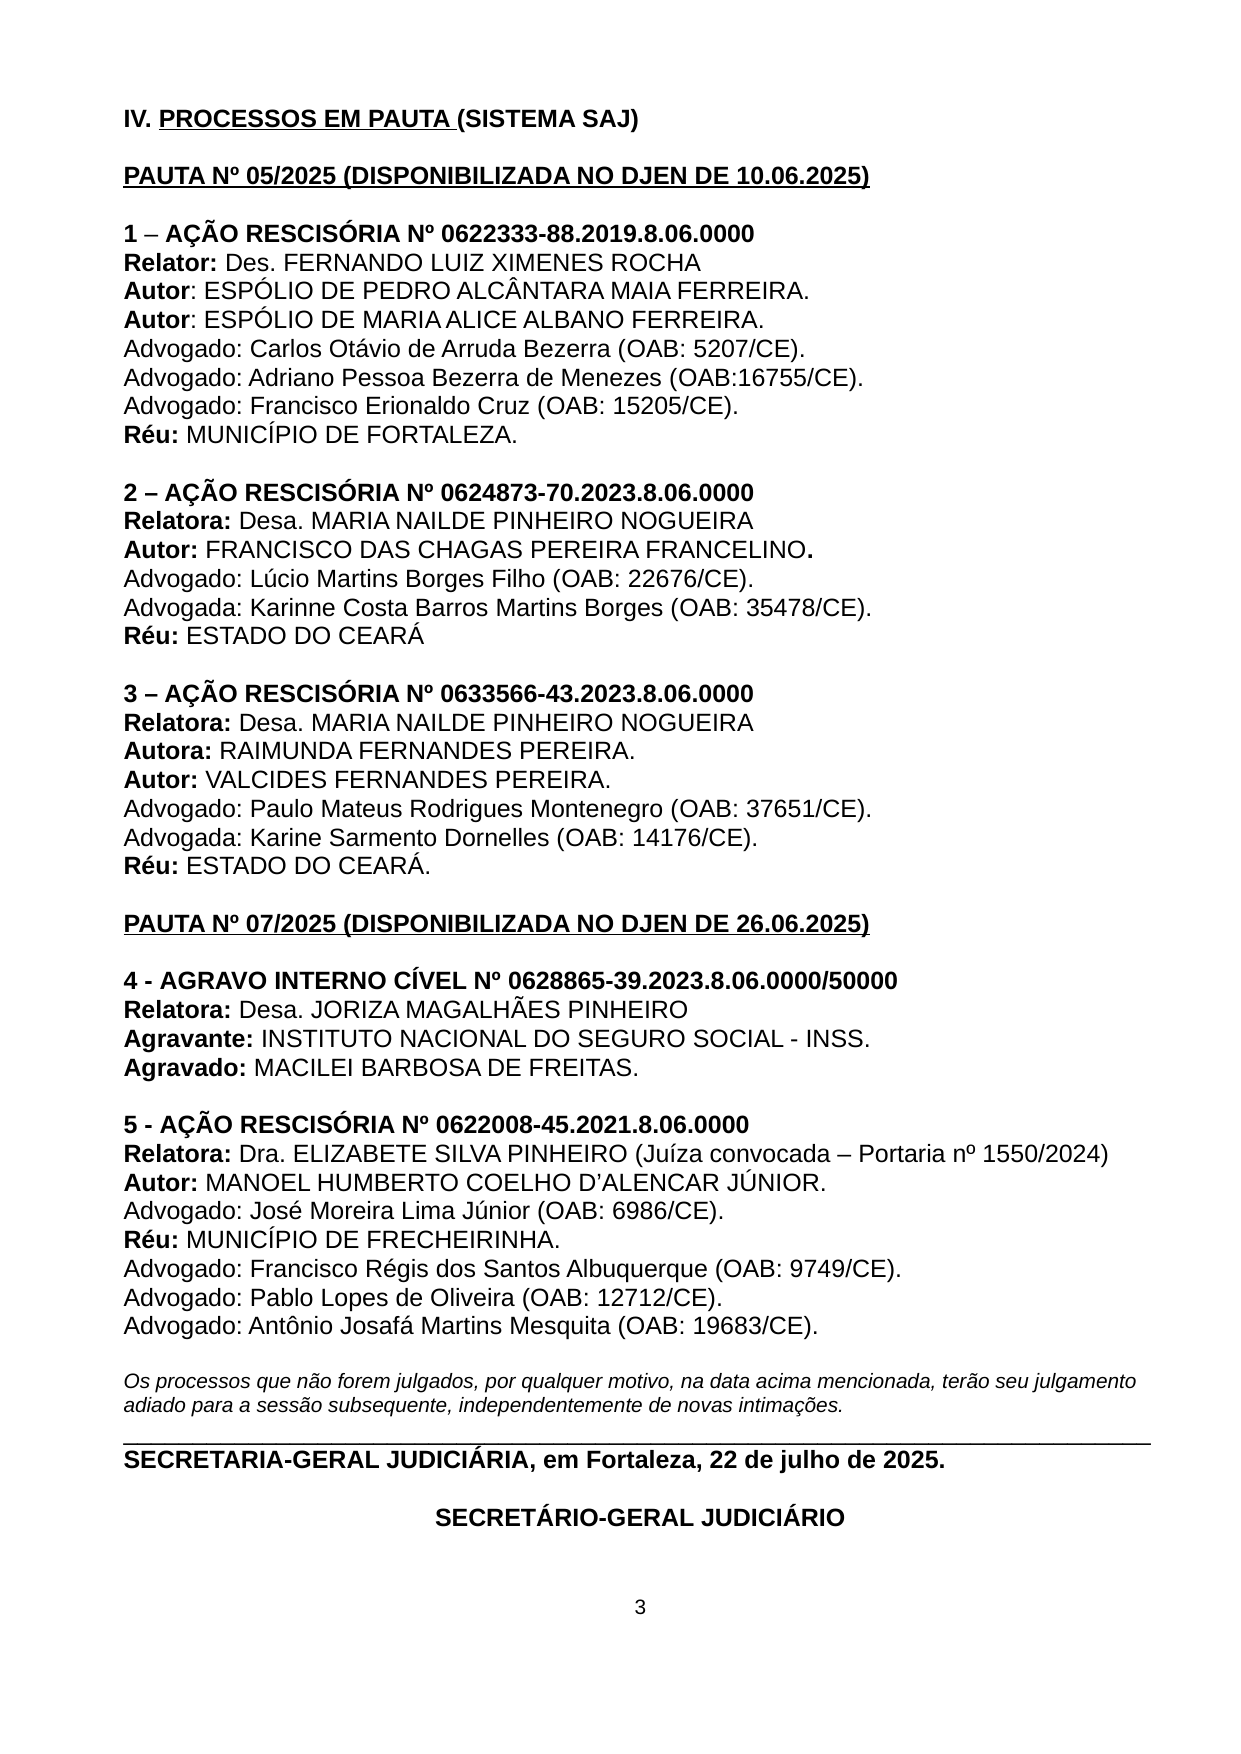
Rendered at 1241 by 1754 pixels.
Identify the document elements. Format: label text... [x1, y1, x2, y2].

text Autor: FRANCISCO DAS CHAGAS PEREIRA FRANCELINO. [123, 535, 1157, 564]
text Advogado: Paulo Mateus Rodrigues Montenegro (OAB: 37651/CE). [123, 794, 1157, 822]
text Advogada: Karine Sarmento Dornelles (OAB: 14176/CE). [123, 822, 1157, 851]
text PAUTA Nº 05/2025 (DISPONIBILIZADA NO DJEN DE 10.06.2025) [123, 161, 1157, 190]
text Réu: ESTADO DO CEARÁ. [123, 851, 1157, 880]
text Relatora: Dra. ELIZABETE SILVA PINHEIRO (Juíza convocada – Portaria nº 1550/2024) [123, 1139, 1157, 1167]
text PAUTA Nº 07/2025 (DISPONIBILIZADA NO DJEN DE 26.06.2025) [123, 909, 1157, 937]
text Advogado: Francisco Erionaldo Cruz (OAB: 15205/CE). [123, 391, 1157, 420]
text Advogado: Carlos Otávio de Arruda Bezerra (OAB: 5207/CE). [123, 334, 1157, 362]
text Autor: ESPÓLIO DE MARIA ALICE ALBANO FERREIRA. [123, 305, 1157, 334]
text Agravado: MACILEI BARBOSA DE FREITAS. [123, 1052, 1157, 1081]
text Advogado: Francisco Régis dos Santos Albuquerque (OAB: 9749/CE). [123, 1254, 1157, 1282]
text 1 – AÇÃO RESCISÓRIA Nº 0622333-88.2019.8.06.0000 [123, 219, 1157, 247]
text 3 – AÇÃO RESCISÓRIA Nº 0633566-43.2023.8.06.0000 [123, 679, 1157, 707]
text IV. PROCESSOS EM PAUTA (SISTEMA SAJ) [123, 104, 1157, 132]
text Advogado: Lúcio Martins Borges Filho (OAB: 22676/CE). [123, 564, 1157, 592]
text Advogado: José Moreira Lima Júnior (OAB: 6986/CE). [123, 1196, 1157, 1225]
text Advogado: Adriano Pessoa Bezerra de Menezes (OAB:16755/CE). [123, 362, 1157, 391]
text __________________________________________________________________________ [123, 1417, 1157, 1445]
text Os processos que não forem julgados, por qualquer motivo, na data acima mencionada, terão seu julgamento adiado para a sessão subsequente, independentemente de novas intimações. [123, 1369, 1157, 1417]
text SECRETARIA-GERAL JUDICIÁRIA, em Fortaleza, 22 de julho de 2025. [123, 1445, 1157, 1474]
text Réu: MUNICÍPIO DE FORTALEZA. [123, 420, 1157, 449]
text Autor: ESPÓLIO DE PEDRO ALCÂNTARA MAIA FERREIRA. [123, 276, 1157, 305]
text Advogado: Antônio Josafá Martins Mesquita (OAB: 19683/CE). [123, 1311, 1157, 1340]
text 4 - AGRAVO INTERNO CÍVEL Nº 0628865-39.2023.8.06.0000/50000 [123, 966, 1157, 995]
text Autora: RAIMUNDA FERNANDES PEREIRA. [123, 736, 1157, 765]
text 5 - AÇÃO RESCISÓRIA Nº 0622008-45.2021.8.06.0000 [123, 1110, 1157, 1139]
text Relator: Des. FERNANDO LUIZ XIMENES ROCHA [123, 247, 1157, 276]
text Relatora: Desa. JORIZA MAGALHÃES PINHEIRO [123, 995, 1157, 1024]
text Advogado: Pablo Lopes de Oliveira (OAB: 12712/CE). [123, 1282, 1157, 1311]
text Réu: MUNICÍPIO DE FRECHEIRINHA. [123, 1225, 1157, 1254]
text Autor: VALCIDES FERNANDES PEREIRA. [123, 765, 1157, 794]
text Agravante: INSTITUTO NACIONAL DO SEGURO SOCIAL - INSS. [123, 1024, 1157, 1052]
text Autor: MANOEL HUMBERTO COELHO D’ALENCAR JÚNIOR. [123, 1167, 1157, 1196]
text Advogada: Karinne Costa Barros Martins Borges (OAB: 35478/CE). [123, 592, 1157, 621]
text Relatora: Desa. MARIA NAILDE PINHEIRO NOGUEIRA [123, 506, 1157, 535]
text Relatora: Desa. MARIA NAILDE PINHEIRO NOGUEIRA [123, 707, 1157, 736]
text SECRETÁRIO-GERAL JUDICIÁRIO [123, 1503, 1157, 1532]
text Réu: ESTADO DO CEARÁ [123, 621, 1157, 650]
text 2 – AÇÃO RESCISÓRIA Nº 0624873-70.2023.8.06.0000 [123, 477, 1157, 506]
